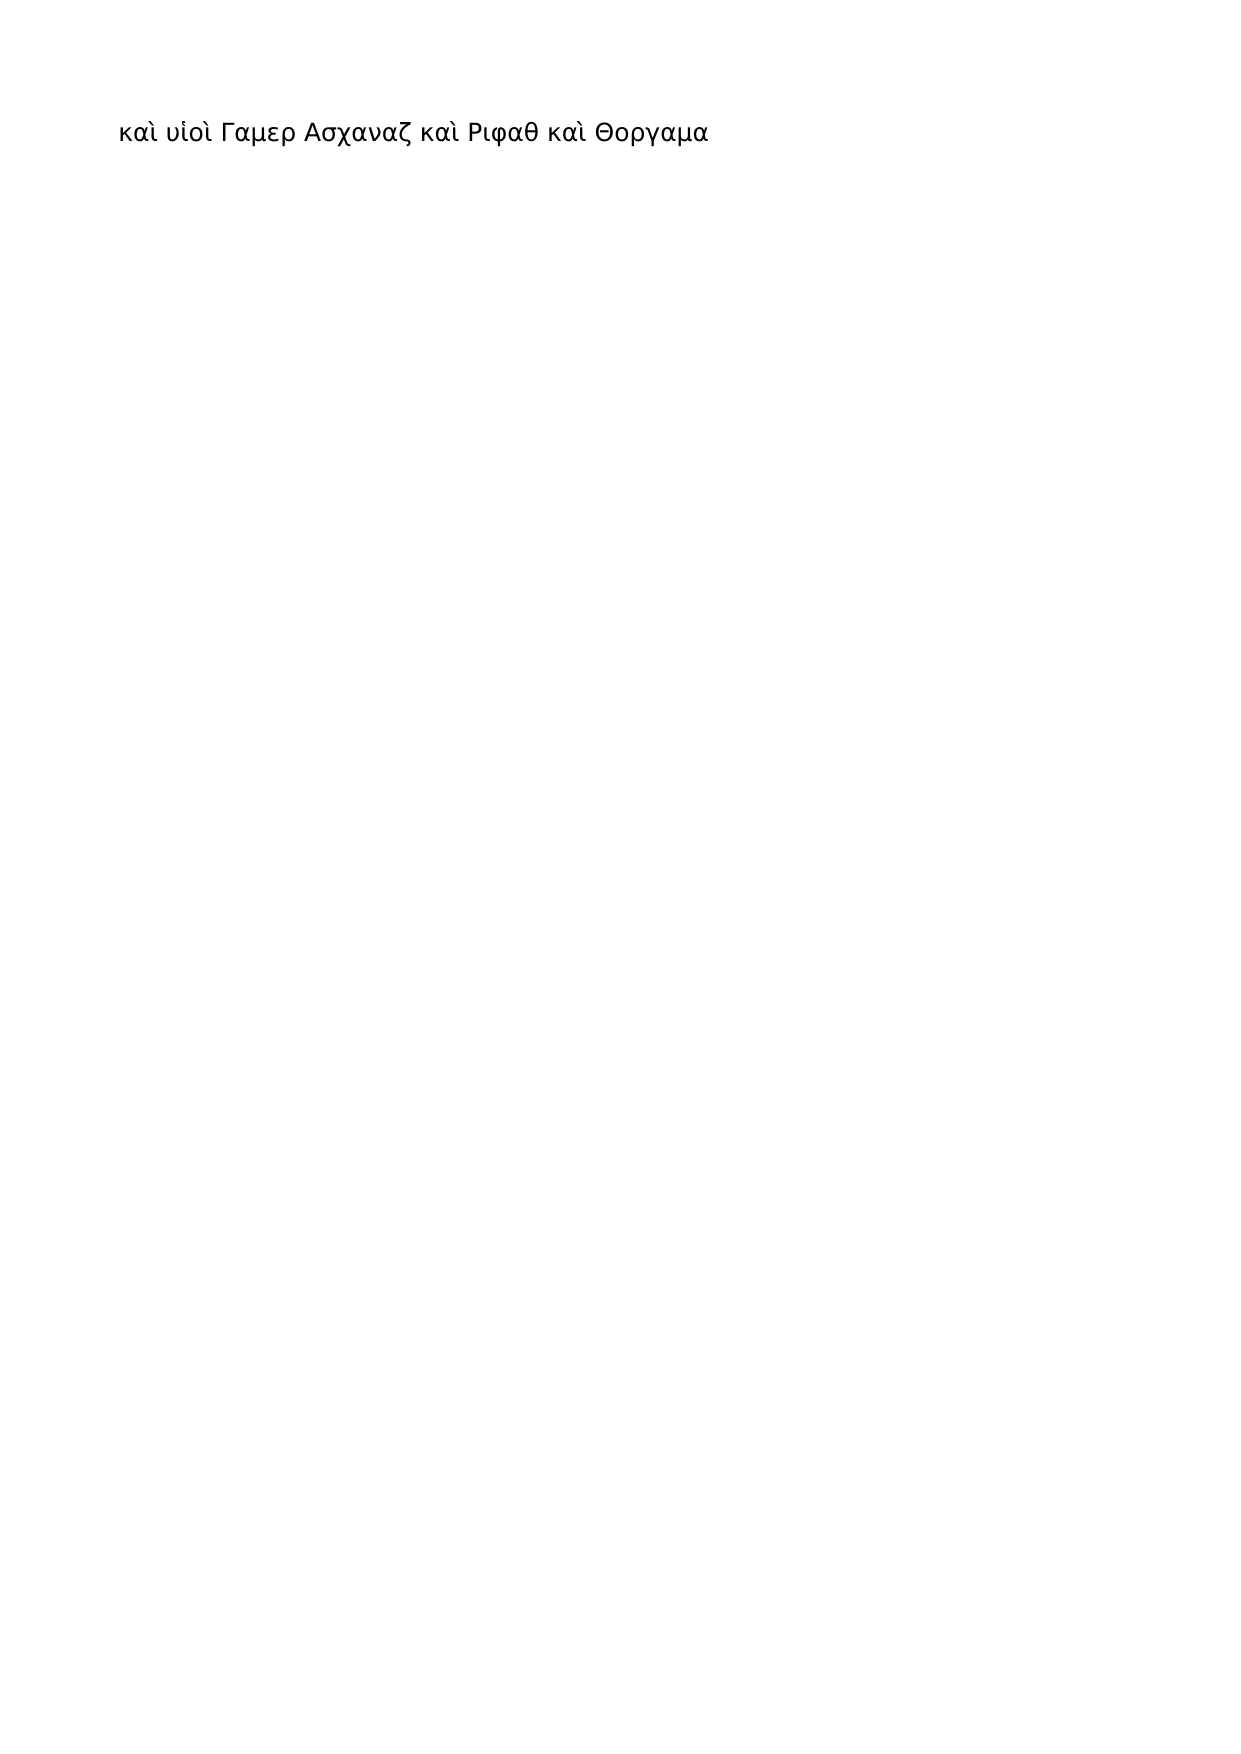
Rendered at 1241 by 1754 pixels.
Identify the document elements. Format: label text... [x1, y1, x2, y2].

text καὶ υἱοὶ Γαμερ Ασχαναζ καὶ Ριφαθ καὶ Θοργαμα [118, 118, 1122, 147]
